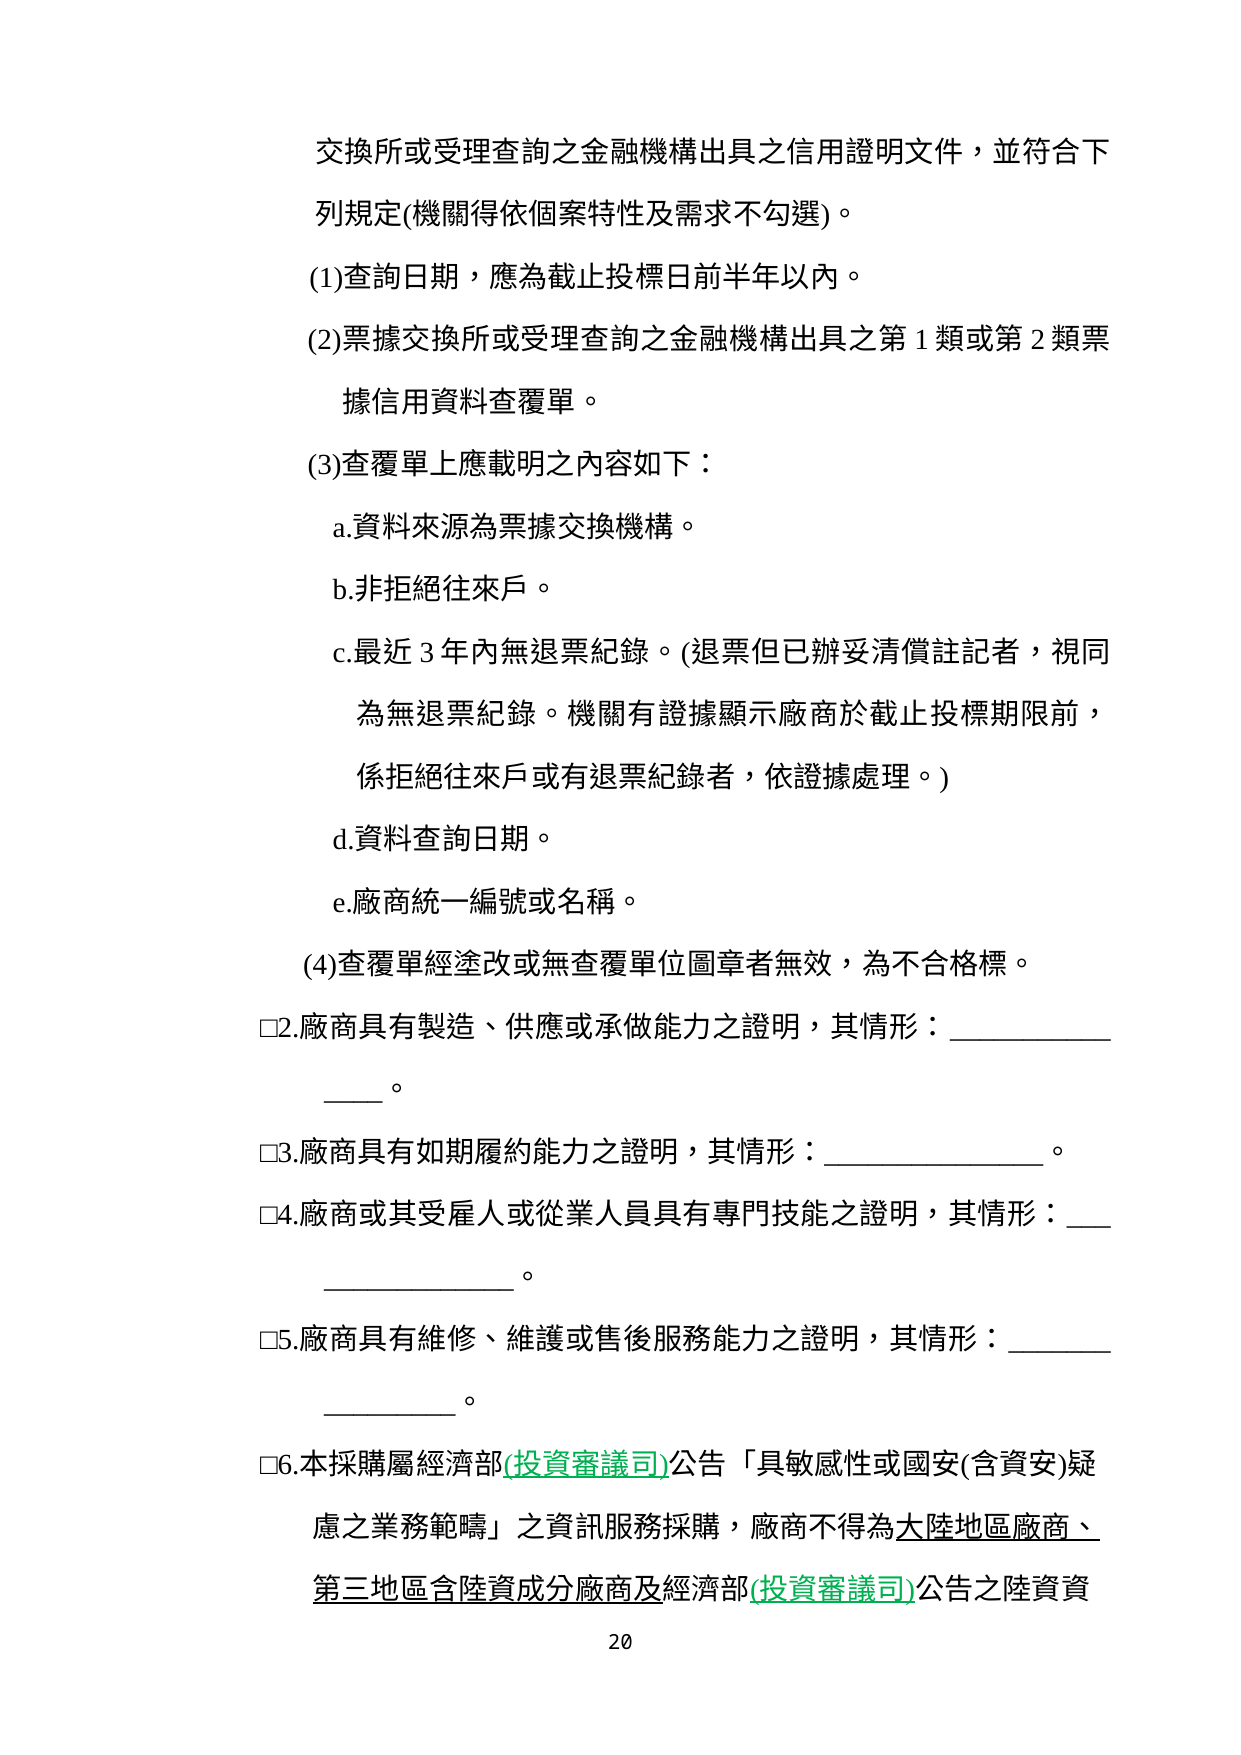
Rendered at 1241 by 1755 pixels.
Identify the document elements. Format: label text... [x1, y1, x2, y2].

text (3)查覆單上應載明之內容如下： [307, 420, 1110, 483]
text □5.廠商具有維修、維護或售後服務能力之證明，其情形：________________。 [260, 1295, 1110, 1420]
text □4.廠商或其受雇人或從業人員具有專門技能之證明，其情形：________________。 [260, 1170, 1110, 1295]
text d.資料查詢日期。 [332, 795, 1110, 858]
text (2)票據交換所或受理查詢之金融機構出具之第1類或第2類票據信用資料查覆單。 [307, 295, 1110, 420]
text (1)查詢日期，應為截止投標日前半年以內。 [280, 233, 1110, 295]
text □6.本採購屬經濟部(投資審議司)公告「具敏感性或國安(含資安)疑慮之業務範疇」之資訊服務採購，廠商不得為大陸地區廠商、第三地區含陸資成分廠商及經濟部(投資審議司)公告之陸資資訊服務業者。(上開業務範疇及陸資資訊服務業清單公開於經濟部(投資審議司)網站https://www.moea.gov.tw/Mns/dir/home/Home.aspx投資法規/陸資來台投資/參考文件：具敏感性或國安(含資安)疑慮之業務範疇及陸資投資資訊產業事業清冊)。（註：適用條約或協定之採購案，如勾選本項者，請依GPA第3條規定，妥適考量本須知第8點之勾選） [260, 1420, 1110, 1608]
text □3.廠商具有如期履約能力之證明，其情形：_______________。 [260, 1108, 1110, 1170]
text 交換所或受理查詢之金融機構出具之信用證明文件，並符合下列規定(機關得依個案特性及需求不勾選)。 [262, 108, 1110, 233]
text c.最近3年內無退票紀錄。(退票但已辦妥清償註記者，視同為無退票紀錄。機關有證據顯示廠商於截止投標期限前，係拒絕往來戶或有退票紀錄者，依證據處理。) [332, 608, 1110, 795]
text b.非拒絕往來戶。 [332, 545, 1110, 608]
text a.資料來源為票據交換機構。 [332, 483, 1110, 545]
text (4)查覆單經塗改或無查覆單位圖章者無效，為不合格標。 [303, 920, 1110, 983]
text e.廠商統一編號或名稱。 [332, 858, 1110, 920]
text □2.廠商具有製造、供應或承做能力之證明，其情形：_______________。 [260, 983, 1110, 1108]
